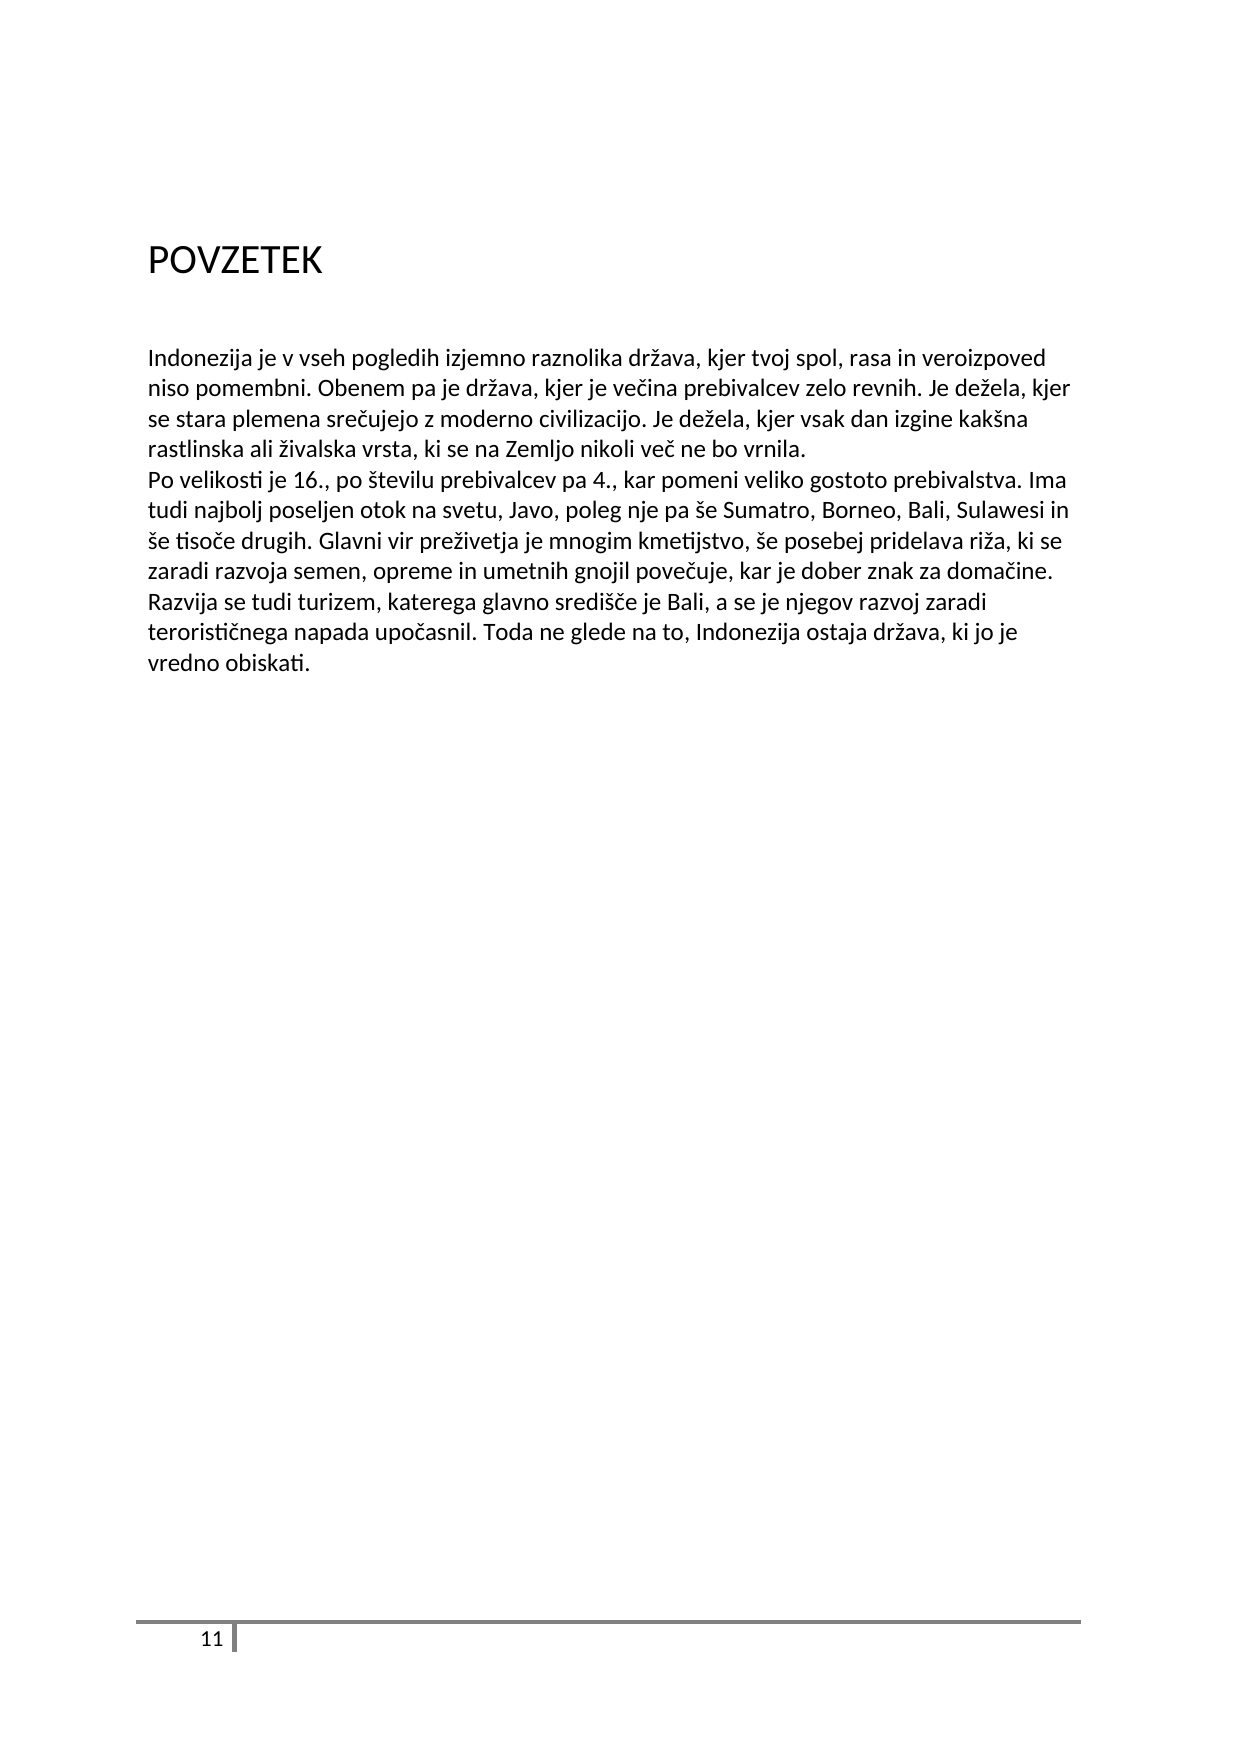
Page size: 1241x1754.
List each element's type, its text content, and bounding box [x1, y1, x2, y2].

text Indonezija je v vseh pogledih izjemno raznolika država, kjer tvoj spol, rasa in veroizpoved niso pomembni. Obenem pa je država, kjer je večina prebivalcev zelo revnih. Je dežela, kjer se stara plemena srečujejo z moderno civilizacijo. Je dežela, kjer vsak dan izgine kakšna rastlinska ali živalska vrsta, ki se na Zemljo nikoli več ne bo vrnila. [148, 342, 1093, 464]
subtitle POVZETEK [148, 233, 1093, 283]
text Po velikosti je 16., po številu prebivalcev pa 4., kar pomeni veliko gostoto prebivalstva. Ima tudi najbolj poseljen otok na svetu, Javo, poleg nje pa še Sumatro, Borneo, Bali, Sulawesi in še tisoče drugih. Glavni vir preživetja je mnogim kmetijstvo, še posebej pridelava riža, ki se zaradi razvoja semen, opreme in umetnih gnojil povečuje, kar je dober znak za domačine. Razvija se tudi turizem, katerega glavno središče je Bali, a se je njegov razvoj zaradi terorističnega napada upočasnil. Toda ne glede na to, Indonezija ostaja država, ki jo je vredno obiskati. [148, 464, 1093, 678]
